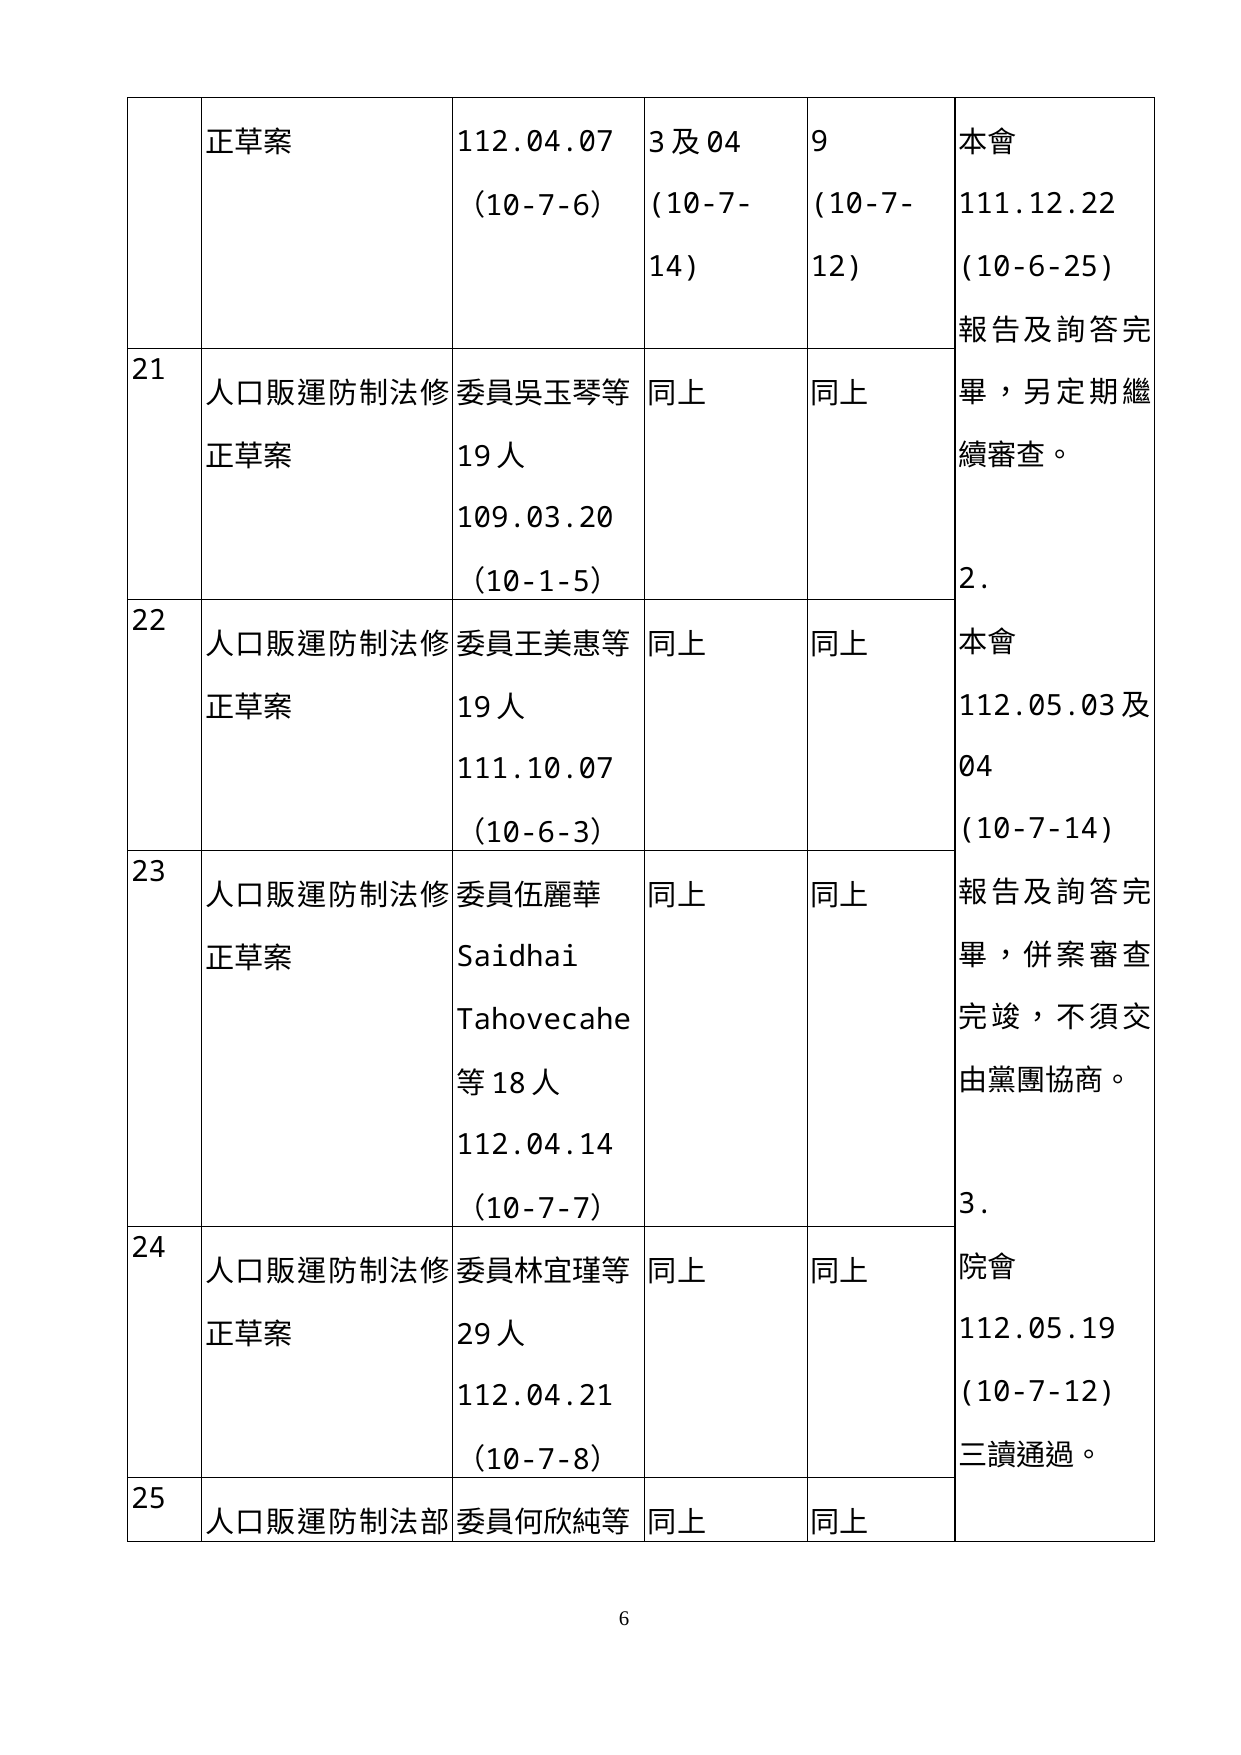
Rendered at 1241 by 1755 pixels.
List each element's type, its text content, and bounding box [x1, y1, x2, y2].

table_cell 人口販運防制法修正草案 [202, 600, 452, 850]
table_cell 人口販運防制法修正草案 [202, 1227, 452, 1477]
table_cell 委員吳玉琴等19人 109.03.20 （10-1-5） [453, 349, 644, 599]
table_cell 同上 [808, 851, 954, 1226]
table_cell 同上 [645, 600, 807, 850]
table_cell 人口販運防制法修正草案 [202, 851, 452, 1226]
table_cell 同上 [808, 1227, 954, 1477]
table_cell 同上 [808, 1478, 954, 1541]
table_cell [128, 1478, 201, 1541]
table_cell 同上 [808, 349, 954, 599]
table_cell [128, 98, 201, 348]
table_cell 正草案 [202, 98, 452, 348]
table_cell 委員林宜瑾等29人 112.04.21 （10-7-8） [453, 1227, 644, 1477]
table_cell 同上 [645, 851, 807, 1226]
table_cell 本會 111.12.22 (10-6-25) 報告及詢答完畢，另定期繼續審查。 2. 本會 112.05.03及04 (10-7-14) 報告及詢答完畢，併案審查完竣，不須交由黨團協商。 3. 院會 112.05.19 (10-7-12) 三讀通過。 [956, 98, 1154, 1541]
table_cell 人口販運防制法部 [202, 1478, 452, 1541]
table_cell 112.04.07 （10-7-6） [453, 98, 644, 348]
table_cell 同上 [645, 349, 807, 599]
table_cell 委員王美惠等19人 111.10.07 （10-6-3） [453, 600, 644, 850]
table_cell 委員何欣純等 [453, 1478, 644, 1541]
table_cell 9 (10-7-12) [808, 98, 954, 348]
table_cell 人口販運防制法修正草案 [202, 349, 452, 599]
table_cell [128, 349, 201, 599]
table_cell [128, 851, 201, 1226]
table_cell 同上 [645, 1478, 807, 1541]
table_cell 委員伍麗華Saidhai Tahovecahe等18人 112.04.14 （10-7-7） [453, 851, 644, 1226]
table_cell 3及04 (10-7-14) [645, 98, 807, 348]
table_cell [128, 1227, 201, 1477]
table_cell 同上 [645, 1227, 807, 1477]
table_cell 同上 [808, 600, 954, 850]
table_cell [128, 600, 201, 850]
